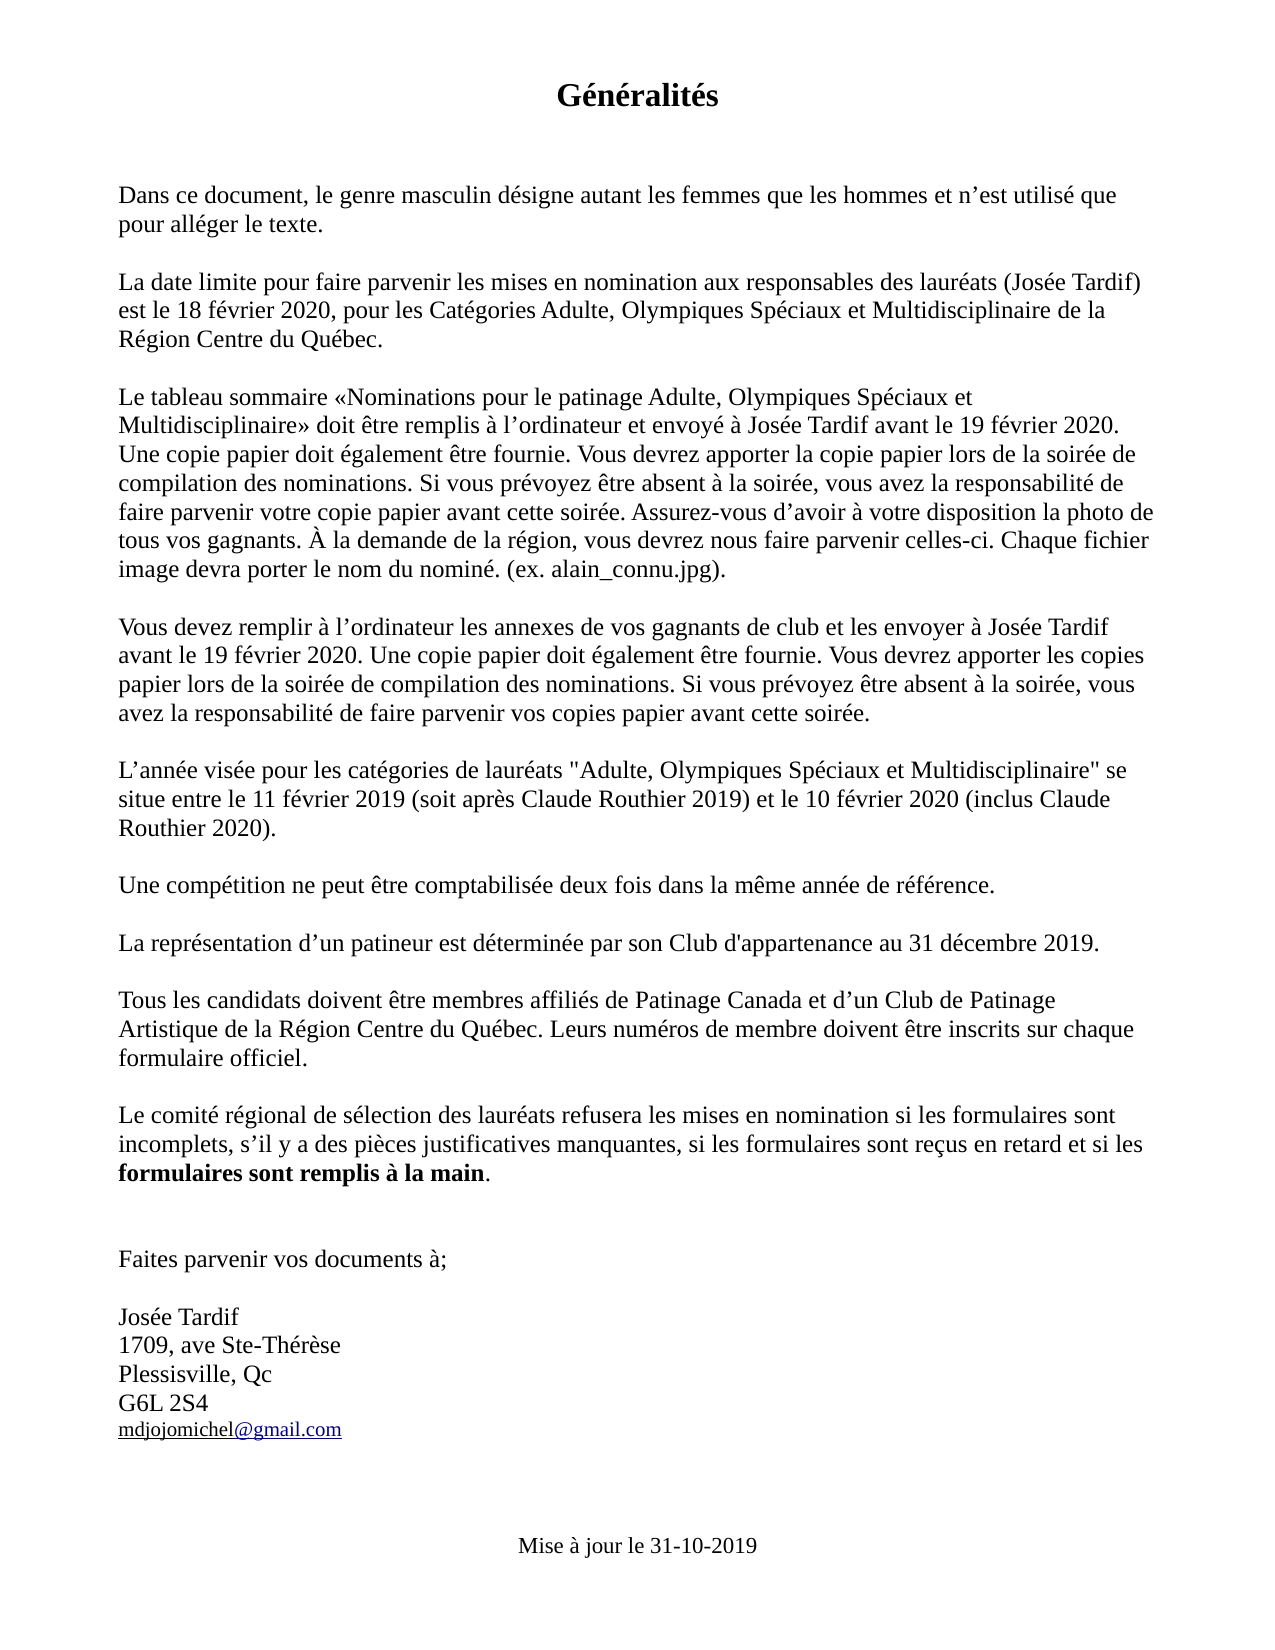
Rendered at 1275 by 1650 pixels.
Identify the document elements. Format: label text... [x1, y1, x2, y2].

text Vous devez remplir à l’ordinateur les annexes de vos gagnants de club et les envoyer à Josée Tardif avant le 19 février 2020. Une copie papier doit également être fournie. Vous devrez apporter les copies papier lors de la soirée de compilation des nominations. Si vous prévoyez être absent à la soirée, vous avez la responsabilité de faire parvenir vos copies papier avant cette soirée. [118, 612, 1157, 727]
text L’année visée pour les catégories de lauréats "Adulte, Olympiques Spéciaux et Multidisciplinaire" se situe entre le 11 février 2019 (soit après Claude Routhier 2019) et le 10 février 2020 (inclus Claude Routhier 2020). [118, 755, 1157, 842]
text Le tableau sommaire «Nominations pour le patinage Adulte, Olympiques Spéciaux et Multidisciplinaire» doit être remplis à l’ordinateur et envoyé à Josée Tardif avant le 19 février 2020. Une copie papier doit également être fournie. Vous devrez apporter la copie papier lors de la soirée de compilation des nominations. Si vous prévoyez être absent à la soirée, vous avez la responsabilité de faire parvenir votre copie papier avant cette soirée. Assurez-vous d’avoir à votre disposition la photo de tous vos gagnants. À la demande de la région, vous devrez nous faire parvenir celles-ci. Chaque fichier image devra porter le nom du nominé. (ex. alain_connu.jpg). [118, 382, 1157, 583]
text Une compétition ne peut être comptabilisée deux fois dans la même année de référence. [118, 870, 1157, 899]
text Josée Tardif [118, 1302, 1157, 1330]
text Le comité régional de sélection des lauréats refusera les mises en nomination si les formulaires sont incomplets, s’il y a des pièces justificatives manquantes, si les formulaires sont reçus en retard et si les formulaires sont remplis à la main. [118, 1100, 1157, 1187]
text Tous les candidats doivent être membres affiliés de Patinage Canada et d’un Club de Patinage Artistique de la Région Centre du Québec. Leurs numéros de membre doivent être inscrits sur chaque formulaire officiel. [118, 985, 1157, 1072]
text 1709, ave Ste-Thérèse [118, 1330, 1157, 1359]
text Généralités [118, 75, 1157, 113]
text G6L 2S4 [118, 1388, 1157, 1417]
text Plessisville, Qc [118, 1359, 1157, 1388]
text Faites parvenir vos documents à; [118, 1244, 1157, 1273]
text La représentation d’un patineur est déterminée par son Club d'appartenance au 31 décembre 2019. [118, 928, 1157, 957]
text mdjojomichel@gmail.com [118, 1417, 1157, 1441]
text Dans ce document, le genre masculin désigne autant les femmes que les hommes et n’est utilisé que pour alléger le texte. [118, 180, 1157, 238]
text La date limite pour faire parvenir les mises en nomination aux responsables des lauréats (Josée Tardif) est le 18 février 2020, pour les Catégories Adulte, Olympiques Spéciaux et Multidisciplinaire de la Région Centre du Québec. [118, 267, 1157, 353]
